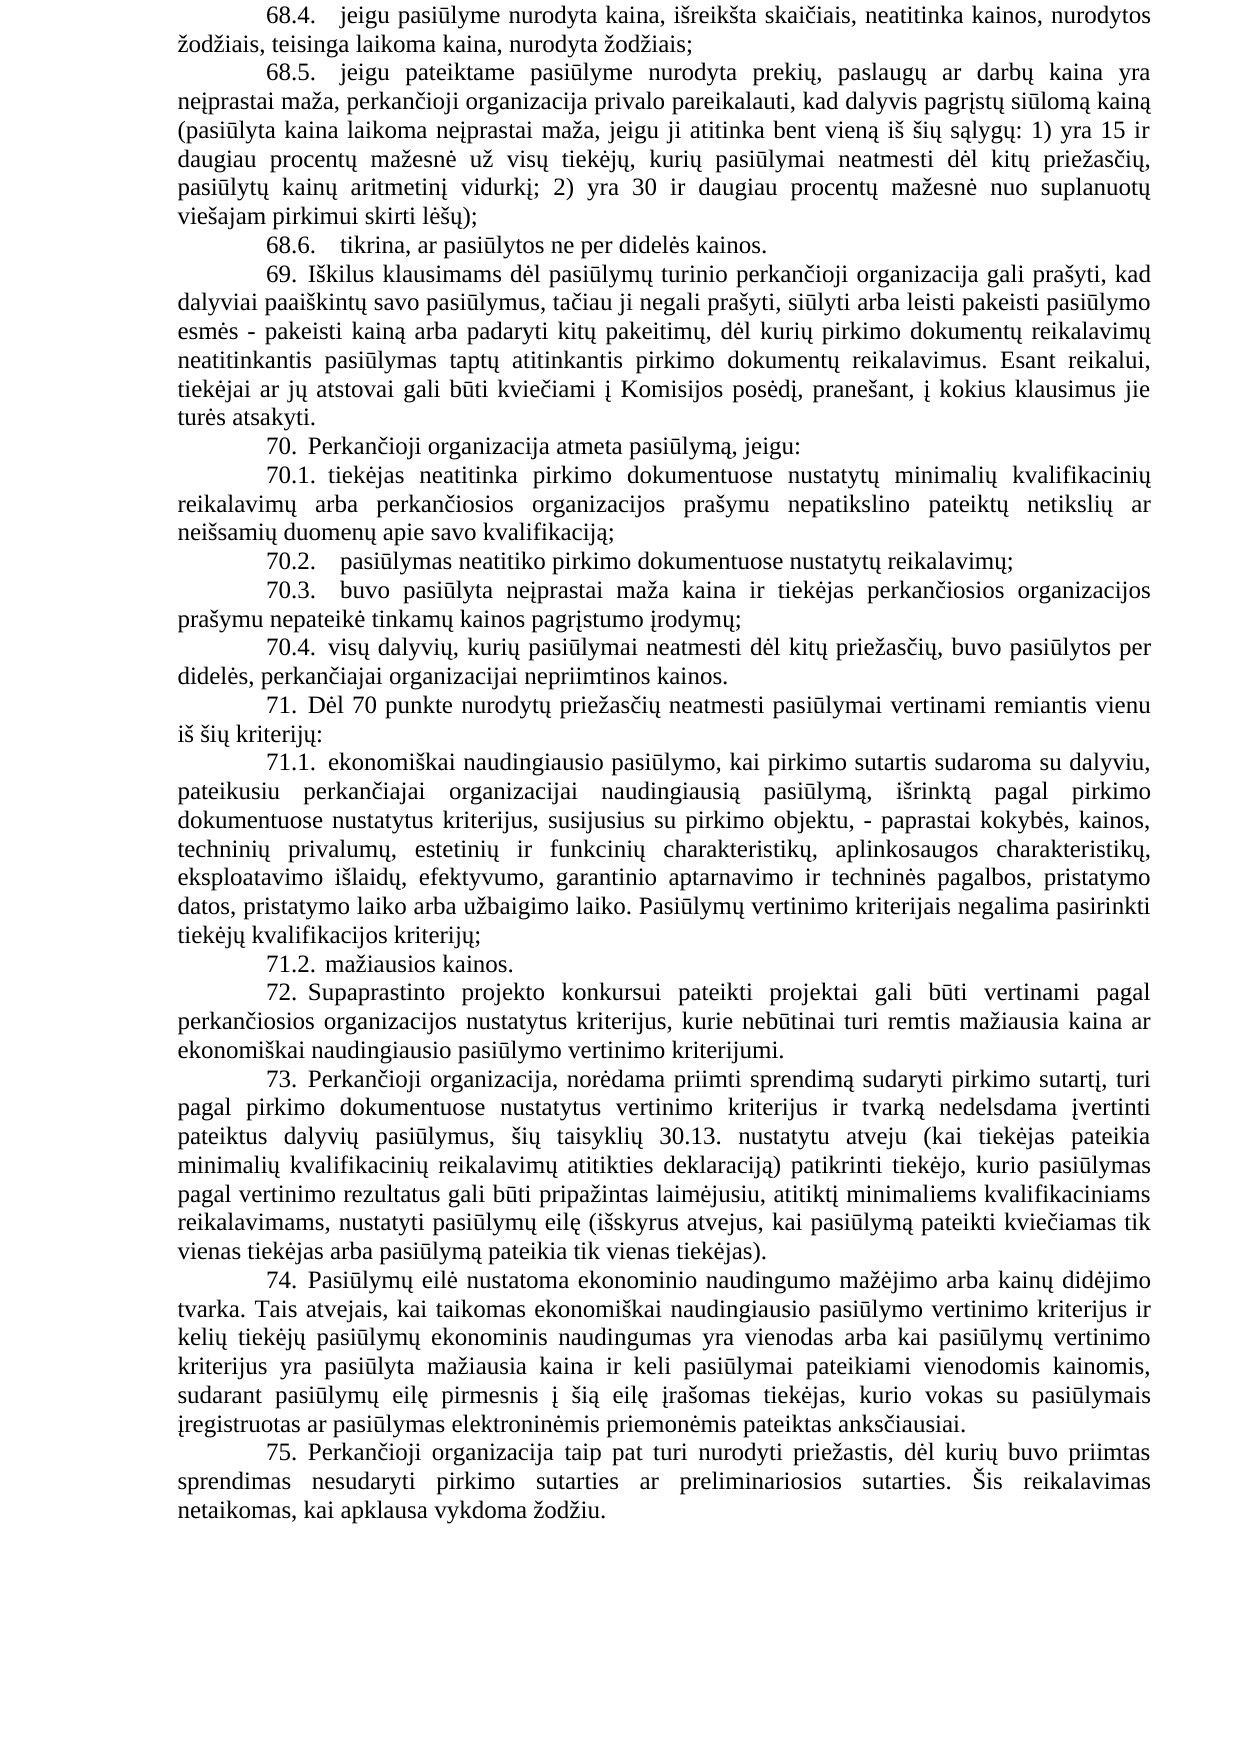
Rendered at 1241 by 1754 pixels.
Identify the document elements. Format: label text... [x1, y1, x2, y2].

text 69. Iškilus klausimams dėl pasiūlymų turinio perkančioji organizacija gali prašyti, kad dalyviai paaiškintų savo pasiūlymus, tačiau ji negali prašyti, siūlyti arba leisti pakeisti pasiūlymo esmės - pakeisti kainą arba padaryti kitų pakeitimų, dėl kurių pirkimo dokumentų reikalavimų neatitinkantis pasiūlymas taptų atitinkantis pirkimo dokumentų reikalavimus. Esant reikalui, tiekėjai ar jų atstovai gali būti kviečiami į Komisijos posėdį, pranešant, į kokius klausimus jie turės atsakyti. [177, 259, 1152, 431]
text 75. Perkančioji organizacija taip pat turi nurodyti priežastis, dėl kurių buvo priimtas sprendimas nesudaryti pirkimo sutarties ar preliminariosios sutarties. Šis reikalavimas netaikomas, kai apklausa vykdoma žodžiu. [177, 1437, 1152, 1524]
text 68.5. jeigu pateiktame pasiūlyme nurodyta prekių, paslaugų ar darbų kaina yra neįprastai maža, perkančioji organizacija privalo pareikalauti, kad dalyvis pagrįstų siūlomą kainą (pasiūlyta kaina laikoma neįprastai maža, jeigu ji atitinka bent vieną iš šių sąlygų: 1) yra 15 ir daugiau procentų mažesnė už visų tiekėjų, kurių pasiūlymai neatmesti dėl kitų priežasčių, pasiūlytų kainų aritmetinį vidurkį; 2) yra 30 ir daugiau procentų mažesnė nuo suplanuotų viešajam pirkimui skirti lėšų); [177, 57, 1152, 230]
text 70.3. buvo pasiūlyta neįprastai maža kaina ir tiekėjas perkančiosios organizacijos prašymu nepateikė tinkamų kainos pagrįstumo įrodymų; [177, 575, 1152, 632]
text 68.4. jeigu pasiūlyme nurodyta kaina, išreikšta skaičiais, neatitinka kainos, nurodytos žodžiais, teisinga laikoma kaina, nurodyta žodžiais; [177, 0, 1152, 57]
text 74. Pasiūlymų eilė nustatoma ekonominio naudingumo mažėjimo arba kainų didėjimo tvarka. Tais atvejais, kai taikomas ekonomiškai naudingiausio pasiūlymo vertinimo kriterijus ir kelių tiekėjų pasiūlymų ekonominis naudingumas yra vienodas arba kai pasiūlymų vertinimo kriterijus yra pasiūlyta mažiausia kaina ir keli pasiūlymai pateikiami vienodomis kainomis, sudarant pasiūlymų eilę pirmesnis į šią eilę įrašomas tiekėjas, kurio vokas su pasiūlymais įregistruotas ar pasiūlymas elektroninėmis priemonėmis pateiktas anksčiausiai. [177, 1265, 1152, 1437]
text 68.6. tikrina, ar pasiūlytos ne per didelės kainos. [177, 230, 1152, 259]
text 71. Dėl 70 punkte nurodytų priežasčių neatmesti pasiūlymai vertinami remiantis vienu iš šių kriterijų: [177, 690, 1152, 747]
text 71.2. mažiausios kainos. [177, 949, 1152, 977]
text 70.1. tiekėjas neatitinka pirkimo dokumentuose nustatytų minimalių kvalifikacinių reikalavimų arba perkančiosios organizacijos prašymu nepatikslino pateiktų netikslių ar neišsamių duomenų apie savo kvalifikaciją; [177, 460, 1152, 546]
text 73. Perkančioji organizacija, norėdama priimti sprendimą sudaryti pirkimo sutartį, turi pagal pirkimo dokumentuose nustatytus vertinimo kriterijus ir tvarką nedelsdama įvertinti pateiktus dalyvių pasiūlymus, šių taisyklių 30.13. nustatytu atveju (kai tiekėjas pateikia minimalių kvalifikacinių reikalavimų atitikties deklaraciją) patikrinti tiekėjo, kurio pasiūlymas pagal vertinimo rezultatus gali būti pripažintas laimėjusiu, atitiktį minimaliems kvalifikaciniams reikalavimams, nustatyti pasiūlymų eilę (išskyrus atvejus, kai pasiūlymą pateikti kviečiamas tik vienas tiekėjas arba pasiūlymą pateikia tik vienas tiekėjas). [177, 1064, 1152, 1265]
text 71.1. ekonomiškai naudingiausio pasiūlymo, kai pirkimo sutartis sudaroma su dalyviu, pateikusiu perkančiajai organizacijai naudingiausią pasiūlymą, išrinktą pagal pirkimo dokumentuose nustatytus kriterijus, susijusius su pirkimo objektu, - paprastai kokybės, kainos, techninių privalumų, estetinių ir funkcinių charakteristikų, aplinkosaugos charakteristikų, eksploatavimo išlaidų, efektyvumo, garantinio aptarnavimo ir techninės pagalbos, pristatymo datos, pristatymo laiko arba užbaigimo laiko. Pasiūlymų vertinimo kriterijais negalima pasirinkti tiekėjų kvalifikacijos kriterijų; [177, 747, 1152, 949]
text 70. Perkančioji organizacija atmeta pasiūlymą, jeigu: [177, 431, 1152, 460]
text 70.2. pasiūlymas neatitiko pirkimo dokumentuose nustatytų reikalavimų; [177, 546, 1152, 575]
text 70.4. visų dalyvių, kurių pasiūlymai neatmesti dėl kitų priežasčių, buvo pasiūlytos per didelės, perkančiajai organizacijai nepriimtinos kainos. [177, 632, 1152, 690]
text 72. Supaprastinto projekto konkursui pateikti projektai gali būti vertinami pagal perkančiosios organizacijos nustatytus kriterijus, kurie nebūtinai turi remtis mažiausia kaina ar ekonomiškai naudingiausio pasiūlymo vertinimo kriterijumi. [177, 977, 1152, 1064]
